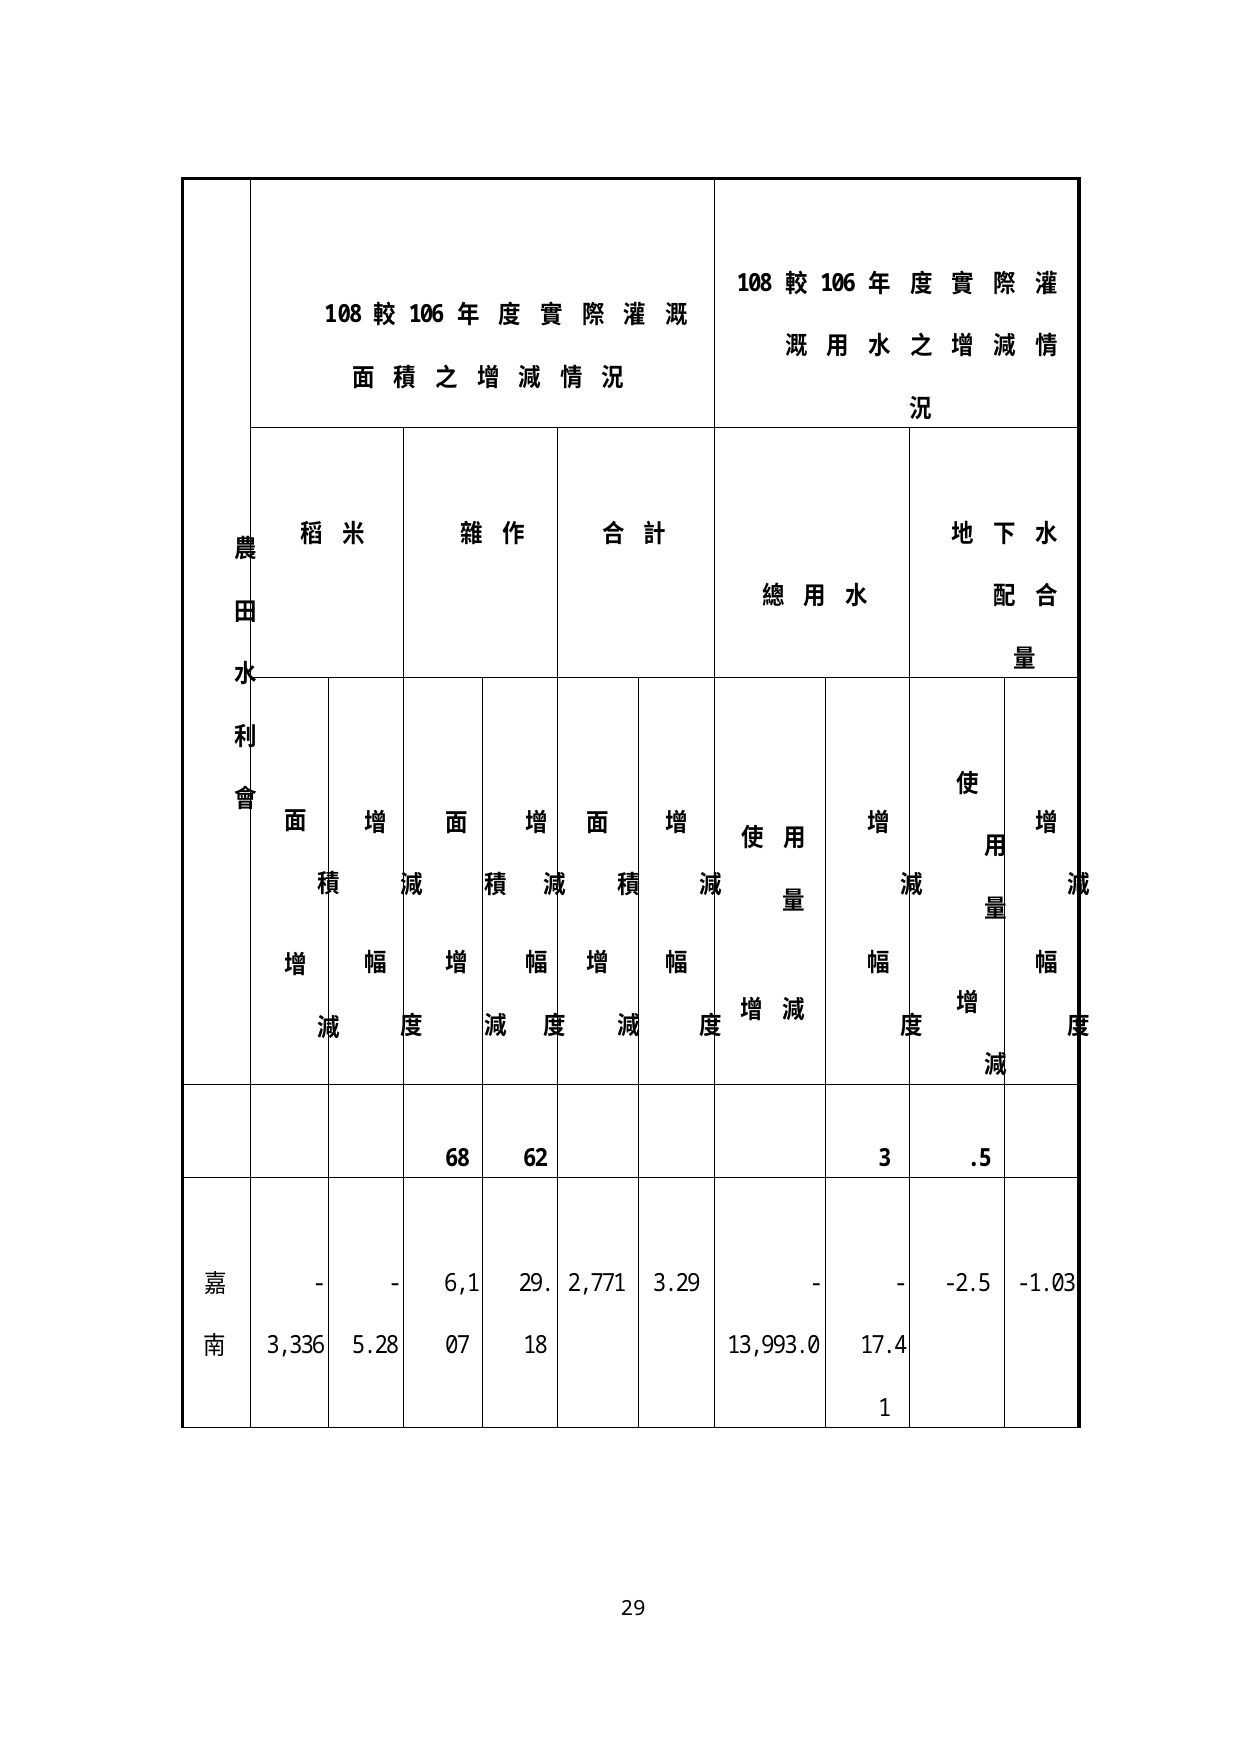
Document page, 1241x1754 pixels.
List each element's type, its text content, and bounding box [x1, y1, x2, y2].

table_cell [639, 1085, 714, 1177]
table_cell 68 [404, 1085, 482, 1177]
table_cell 面積 增減 [558, 678, 638, 1083]
table_cell [251, 1085, 328, 1177]
table_cell 總用水 [715, 428, 909, 677]
table_cell 增減 幅度 [826, 678, 909, 1083]
table_cell 使用量 增減 [715, 678, 825, 1083]
table_cell [715, 1085, 825, 1177]
table_header 108較106年度實際灌溉面積之增減情況 [251, 180, 714, 427]
table_cell -17.41 [826, 1178, 909, 1427]
table_cell 3 [826, 1085, 909, 1177]
table_cell 增減 幅度 [329, 678, 403, 1083]
table_cell 增減 幅度 [1005, 678, 1077, 1083]
table_cell 增減 幅度 [639, 678, 714, 1083]
table_cell -13,993.0 [715, 1178, 825, 1427]
table_cell 6,107 [404, 1178, 482, 1427]
table_cell [558, 1085, 638, 1177]
table_cell [184, 1085, 250, 1177]
table_cell 地下水配合量 [910, 428, 1077, 677]
table_cell 面積 增減 [251, 678, 328, 1083]
table_cell 2,771 [558, 1178, 638, 1427]
table_header 農田水利會 [184, 180, 250, 1083]
table_cell 稻米 [251, 428, 403, 677]
table_cell 29.18 [483, 1178, 557, 1427]
table_cell -2.5 [910, 1178, 1004, 1427]
table_cell .5 [910, 1085, 1004, 1177]
table_cell -1.03 [1005, 1178, 1077, 1427]
table_cell 面積 增減 [404, 678, 482, 1083]
table_header 108較106年度實際灌溉用水之增減情況 [715, 180, 1077, 427]
table_cell [329, 1085, 403, 1177]
table_cell 使用量 增減 [910, 678, 1004, 1083]
table_cell 合計 [558, 428, 714, 677]
table_cell 雜作 [404, 428, 557, 677]
table_cell 3.29 [639, 1178, 714, 1427]
table_cell -5.28 [329, 1178, 403, 1427]
table_cell 嘉 南 [184, 1178, 250, 1427]
table_cell -3,336 [251, 1178, 328, 1427]
table_cell 增減 幅度 [483, 678, 557, 1083]
table_cell 62 [483, 1085, 557, 1177]
table_cell [1005, 1085, 1077, 1177]
